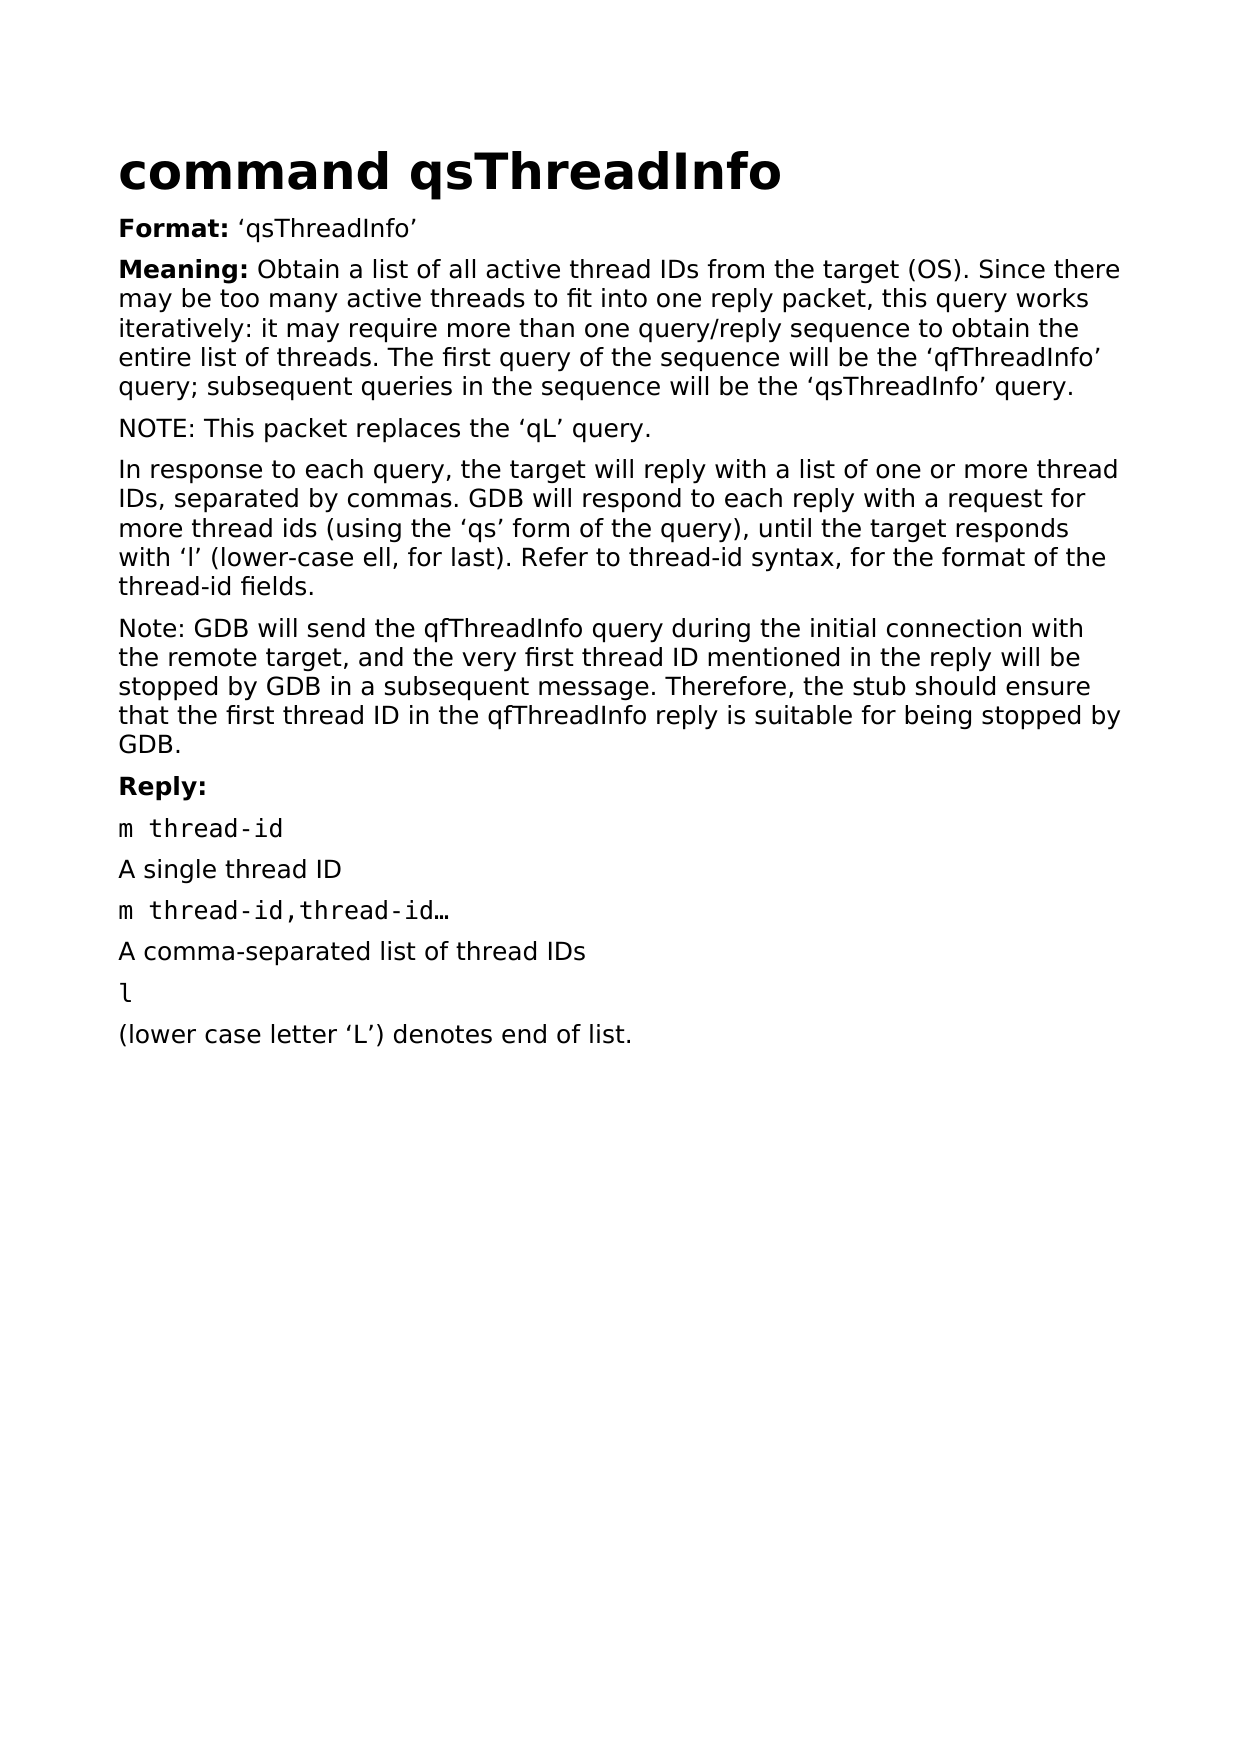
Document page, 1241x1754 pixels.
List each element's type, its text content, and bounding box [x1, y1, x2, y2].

text Meaning: Obtain a list of all active thread IDs from the target (OS). Since there may be too many active threads to fit into one reply packet, this query works iteratively: it may require more than one query/reply sequence to obtain the entire list of threads. The first query of the sequence will be the ‘qfThreadInfo’ query; subsequent queries in the sequence will be the ‘qsThreadInfo’ query. [118, 256, 1122, 401]
text m thread-id,thread-id… [118, 896, 1122, 926]
text A comma-separated list of thread IDs [118, 937, 1122, 967]
text l [118, 979, 1122, 1008]
subtitle command qsThreadInfo [118, 143, 1122, 201]
text In response to each query, the target will reply with a list of one or more thread IDs, separated by commas. GDB will respond to each reply with a request for more thread ids (using the ‘qs’ form of the query), until the target responds with ‘l’ (lower-case ell, for last). Refer to thread-id syntax, for the format of the thread-id fields. [118, 456, 1122, 601]
text m thread-id [118, 814, 1122, 843]
text A single thread ID [118, 855, 1122, 884]
text (lower case letter ‘L’) denotes end of list. [118, 1020, 1122, 1049]
text Note: GDB will send the qfThreadInfo query during the initial connection with the remote target, and the very first thread ID mentioned in the reply will be stopped by GDB in a subsequent message. Therefore, the stub should ensure that the first thread ID in the qfThreadInfo reply is suitable for being stopped by GDB. [118, 614, 1122, 760]
text NOTE: This packet replaces the ‘qL’ query. [118, 414, 1122, 443]
text Format: ‘qsThreadInfo’ [118, 214, 1122, 243]
text Reply: [118, 772, 1122, 801]
